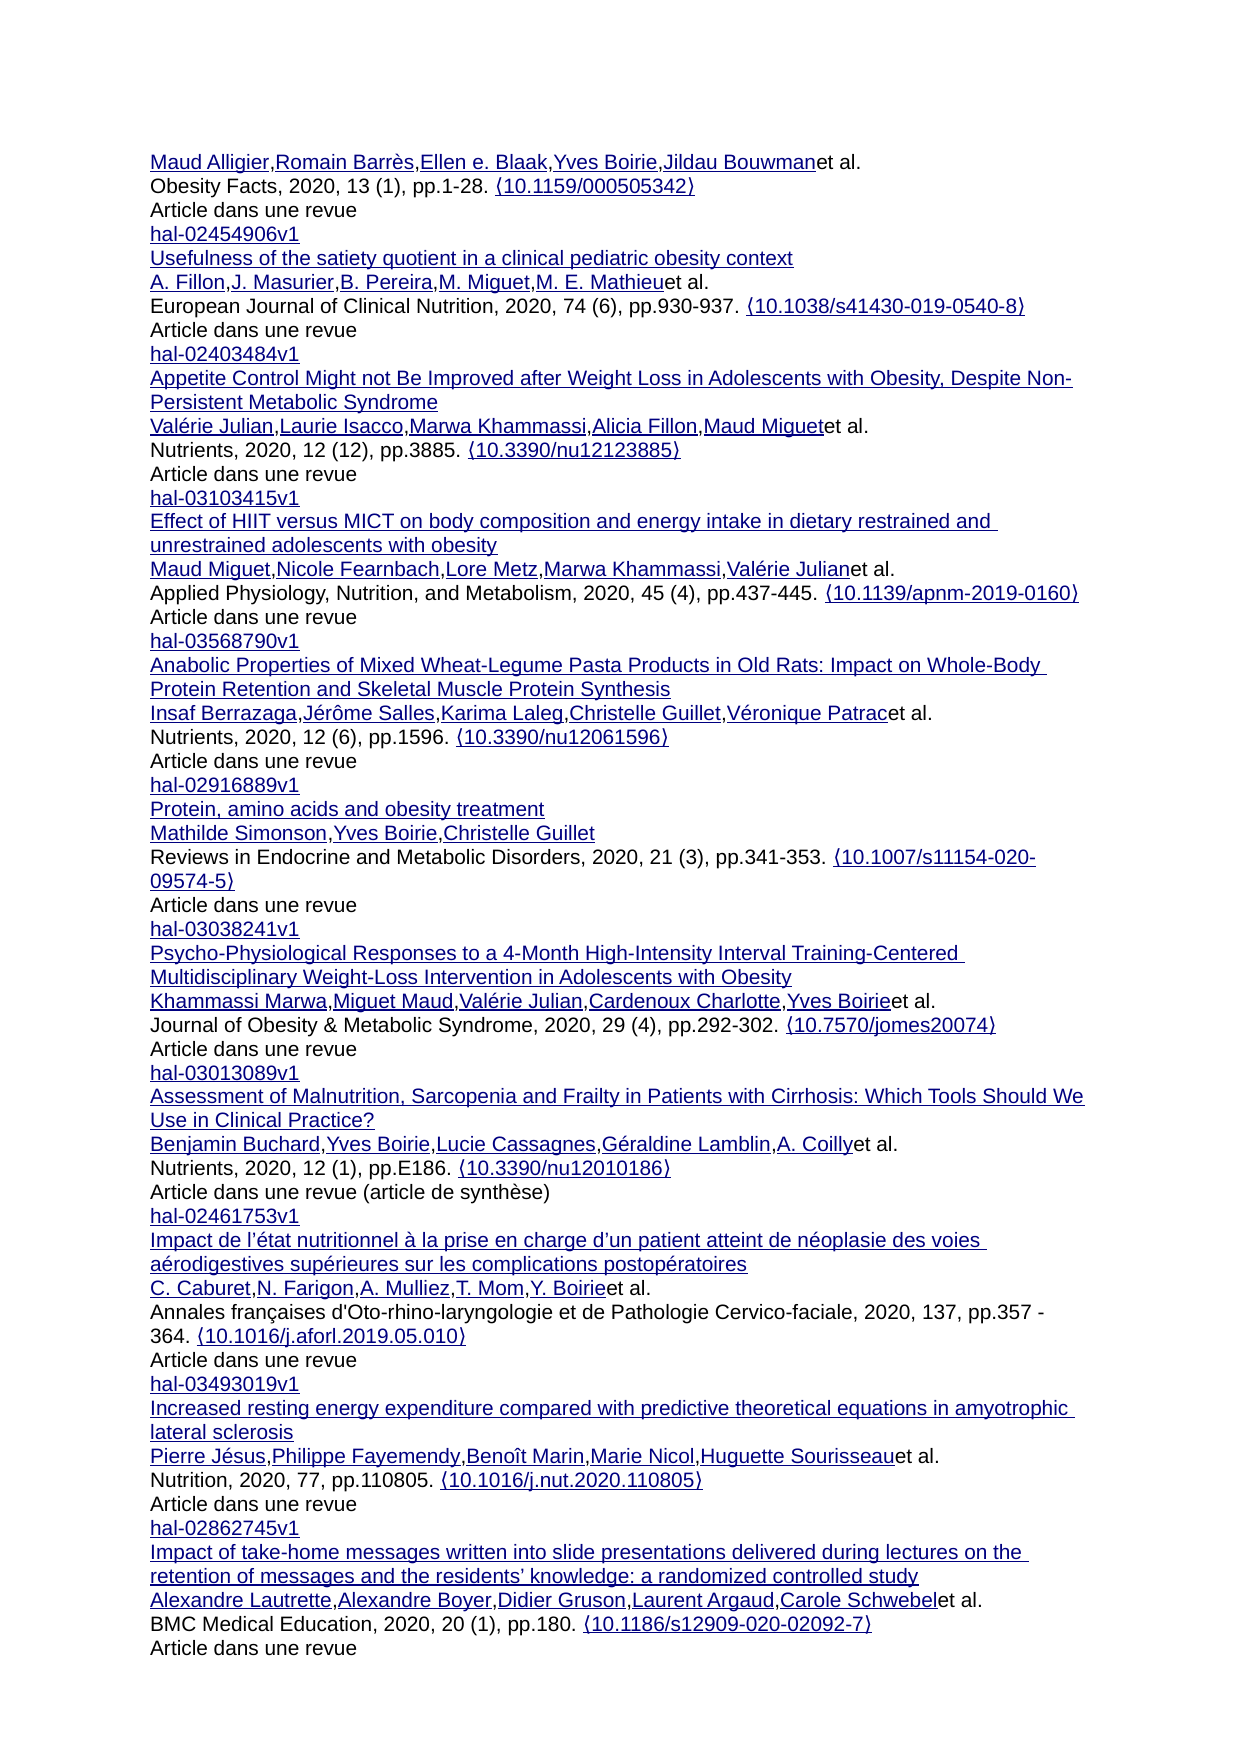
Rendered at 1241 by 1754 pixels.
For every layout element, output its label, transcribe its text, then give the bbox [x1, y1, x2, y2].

table_cell Appetite Control Might not Be Improved after Weight Loss in Adolescents with Obesity, Despite Non-Persistent Metabolic Syndrome Valérie Julian,Laurie Isacco,Marwa Khammassi,Alicia Fillon,Maud Miguetet al. Nutrients, 2020, 12 (12), pp.3885. ⟨10.3390/nu12123885⟩ Article dans une revue hal-03103415v1 [150, 366, 1090, 509]
table_cell Assessment of Malnutrition, Sarcopenia and Frailty in Patients with Cirrhosis: Which Tools Should We Use in Clinical Practice? Benjamin Buchard,Yves Boirie,Lucie Cassagnes,Géraldine Lamblin,A. Coillyet al. Nutrients, 2020, 12 (1), pp.E186. ⟨10.3390/nu12010186⟩ Article dans une revue (article de synthèse) hal-02461753v1 [150, 1084, 1090, 1228]
table_cell Usefulness of the satiety quotient in a clinical pediatric obesity context A. Fillon,J. Masurier,B. Pereira,M. Miguet,M. E. Mathieuet al. European Journal of Clinical Nutrition, 2020, 74 (6), pp.930-937. ⟨10.1038/s41430-019-0540-8⟩ Article dans une revue hal-02403484v1 [150, 246, 1090, 366]
table_cell Increased resting energy expenditure compared with predictive theoretical equations in amyotrophic lateral sclerosis Pierre Jésus,Philippe Fayemendy,Benoît Marin,Marie Nicol,Huguette Sourisseauet al. Nutrition, 2020, 77, pp.110805. ⟨10.1016/j.nut.2020.110805⟩ Article dans une revue hal-02862745v1 [150, 1396, 1090, 1539]
table_cell Impact of take-home messages written into slide presentations delivered during lectures on the retention of messages and the residents’ knowledge: a randomized controlled study Alexandre Lautrette,Alexandre Boyer,Didier Gruson,Laurent Argaud,Carole Schwebelet al. BMC Medical Education, 2020, 20 (1), pp.180. ⟨10.1186/s12909-020-02092-7⟩ Article dans une revue [150, 1540, 1090, 1659]
table_cell Impact de l’état nutritionnel à la prise en charge d’un patient atteint de néoplasie des voies aérodigestives supérieures sur les complications postopératoires C. Caburet,N. Farigon,A. Mulliez,T. Mom,Y. Boirieet al. Annales françaises d'Oto-rhino-laryngologie et de Pathologie Cervico-faciale, 2020, 137, pp.357 - 364. ⟨10.1016/j.aforl.2019.05.010⟩ Article dans une revue hal-03493019v1 [150, 1228, 1090, 1396]
table_cell Anabolic Properties of Mixed Wheat-Legume Pasta Products in Old Rats: Impact on Whole-Body Protein Retention and Skeletal Muscle Protein Synthesis Insaf Berrazaga,Jérôme Salles,Karima Laleg,Christelle Guillet,Véronique Patracet al. Nutrients, 2020, 12 (6), pp.1596. ⟨10.3390/nu12061596⟩ Article dans une revue hal-02916889v1 [150, 653, 1090, 797]
table_cell Effect of HIIT versus MICT on body composition and energy intake in dietary restrained and unrestrained adolescents with obesity Maud Miguet,Nicole Fearnbach,Lore Metz,Marwa Khammassi,Valérie Julianet al. Applied Physiology, Nutrition, and Metabolism, 2020, 45 (4), pp.437-445. ⟨10.1139/apnm-2019-0160⟩ Article dans une revue hal-03568790v1 [150, 509, 1090, 653]
table_cell Maud Alligier,Romain Barrès,Ellen e. Blaak,Yves Boirie,Jildau Bouwmanet al. Obesity Facts, 2020, 13 (1), pp.1-28. ⟨10.1159/000505342⟩ Article dans une revue hal-02454906v1 [150, 150, 1090, 246]
table_cell Psycho-Physiological Responses to a 4-Month High-Intensity Interval Training-Centered Multidisciplinary Weight-Loss Intervention in Adolescents with Obesity Khammassi Marwa,Miguet Maud,Valérie Julian,Cardenoux Charlotte,Yves Boirieet al. Journal of Obesity & Metabolic Syndrome, 2020, 29 (4), pp.292-302. ⟨10.7570/jomes20074⟩ Article dans une revue hal-03013089v1 [150, 941, 1090, 1084]
table_cell Protein, amino acids and obesity treatment Mathilde Simonson,Yves Boirie,Christelle Guillet Reviews in Endocrine and Metabolic Disorders, 2020, 21 (3), pp.341-353. ⟨10.1007/s11154-020-09574-5⟩ Article dans une revue hal-03038241v1 [150, 797, 1090, 941]
